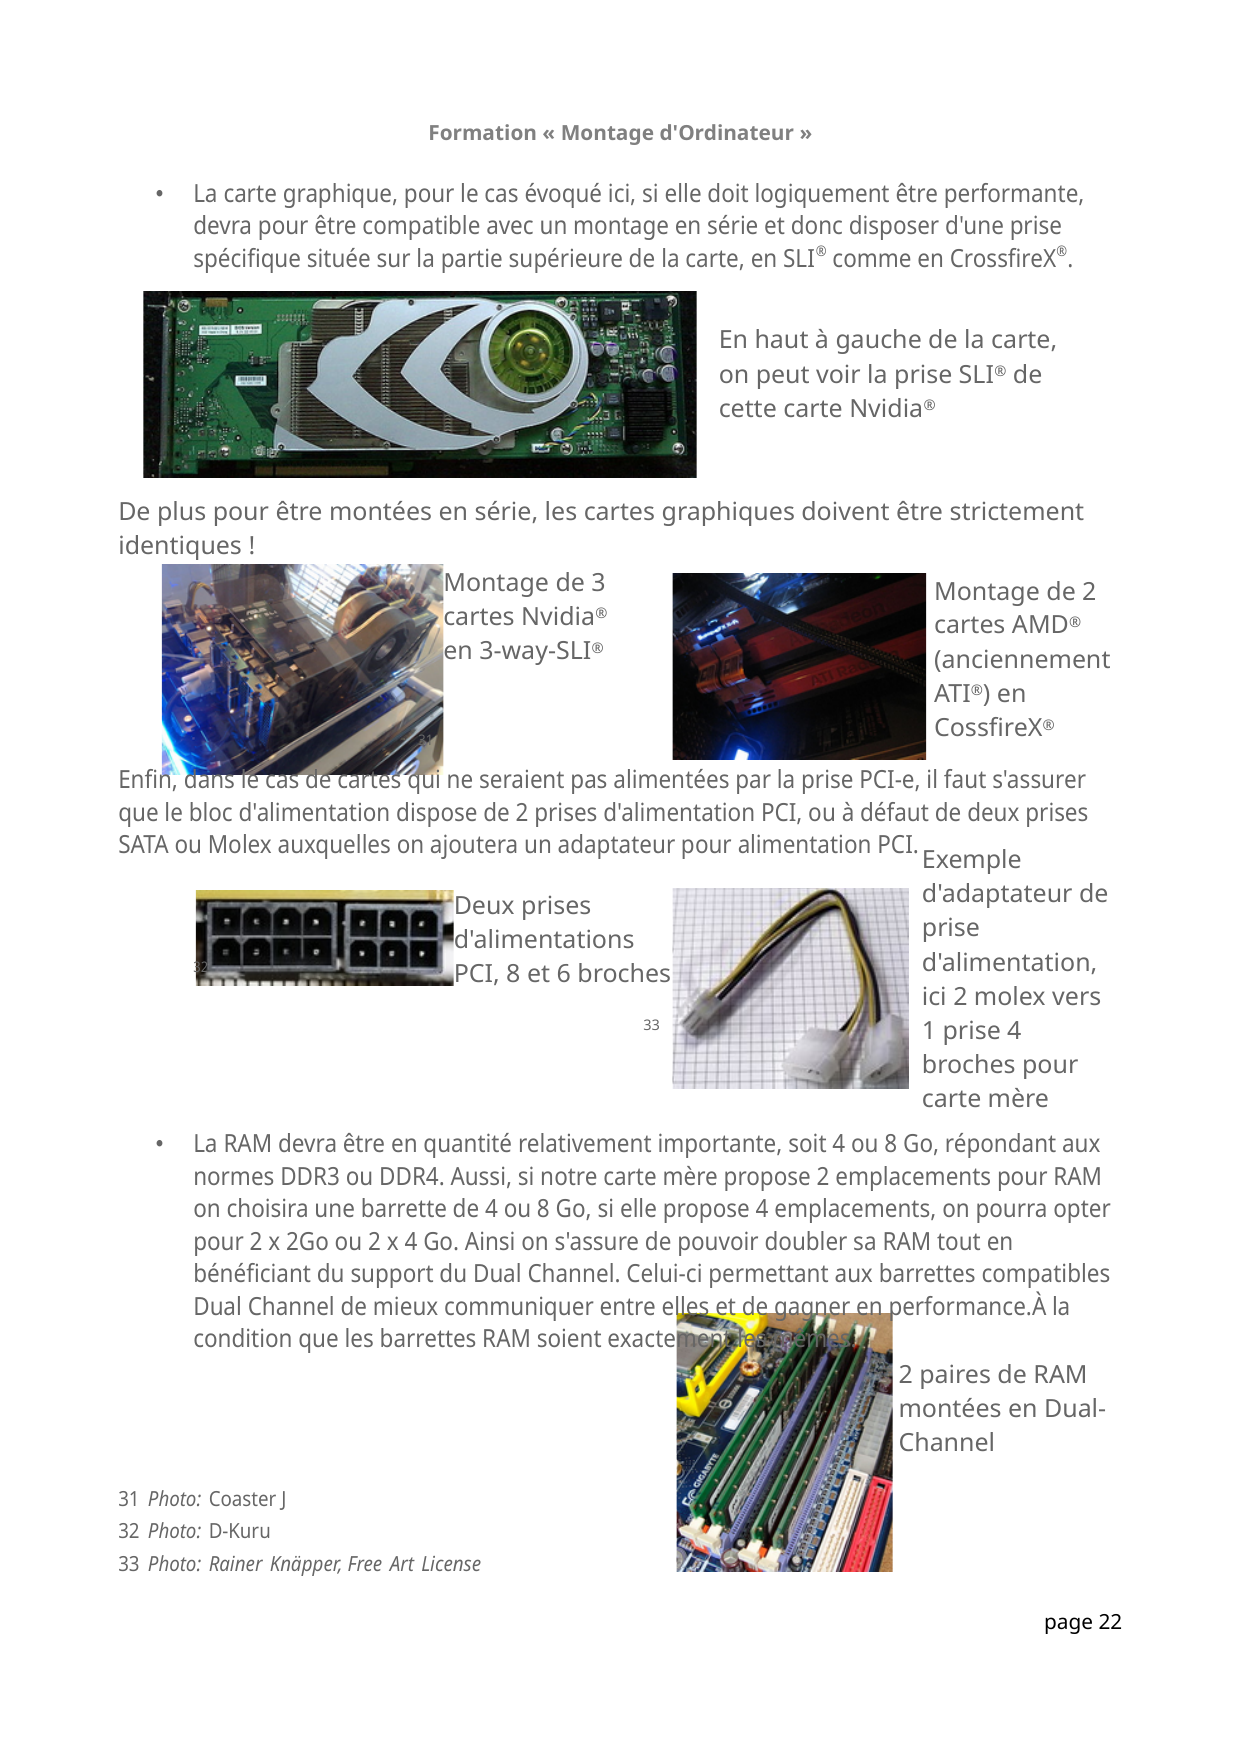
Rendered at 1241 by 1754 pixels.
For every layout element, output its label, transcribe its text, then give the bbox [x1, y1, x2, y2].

text [893, 1480, 1122, 1513]
subtitle De plus pour être montées en série, les cartes graphiques doivent être strictement identiques ! [118, 493, 1122, 561]
picture [143, 291, 697, 478]
list La RAM devra être en quantité relativement importante, soit 4 ou 8 Go, répondant aux normes DDR3 ou DDR4. Aussi, si notre carte mère propose 2 emplacements pour RAM on choisira une barrette de 4 ou 8 Go, si elle propose 4 emplacements, on pourra opter pour 2 x 2Go ou 2 x 4 Go. Ainsi on s'assure de pouvoir doubler sa RAM tout en bénéficiant du support du Dual Channel. Celui-ci permettant aux barrettes compatibles Dual Channel de mieux communiquer entre elles et de gagner en performance.À la condition que les barrettes RAM soient exactement les mêmes. [156, 1126, 1122, 1354]
text Photo: D-Kuru [118, 1513, 676, 1545]
text Photo: Rainer Knäpper, Free Art License [118, 1545, 1122, 1578]
list La carte graphique, pour le cas évoqué ici, si elle doit logiquement être performante, devra pour être compatible avec un montage en série et donc disposer d'une prise spécifique située sur la partie supérieure de la carte, en SLI® comme en CrossfireX®. [156, 176, 1122, 273]
picture [672, 573, 927, 760]
picture [195, 890, 454, 986]
text Enfin, dans le cas de cartes qui ne seraient pas alimentées par la prise PCI-e, il faut s'assurer que le bloc d'alimentation dispose de 2 prises d'alimentation PCI, ou à défaut de deux prises SATA ou Molex auxquelles on ajoutera un adaptateur pour alimentation PCI. [118, 763, 1122, 860]
picture [161, 564, 444, 775]
picture [676, 1313, 893, 1572]
text Photo: Coaster J [118, 1480, 676, 1513]
text [893, 1513, 1122, 1545]
picture [672, 888, 909, 1089]
